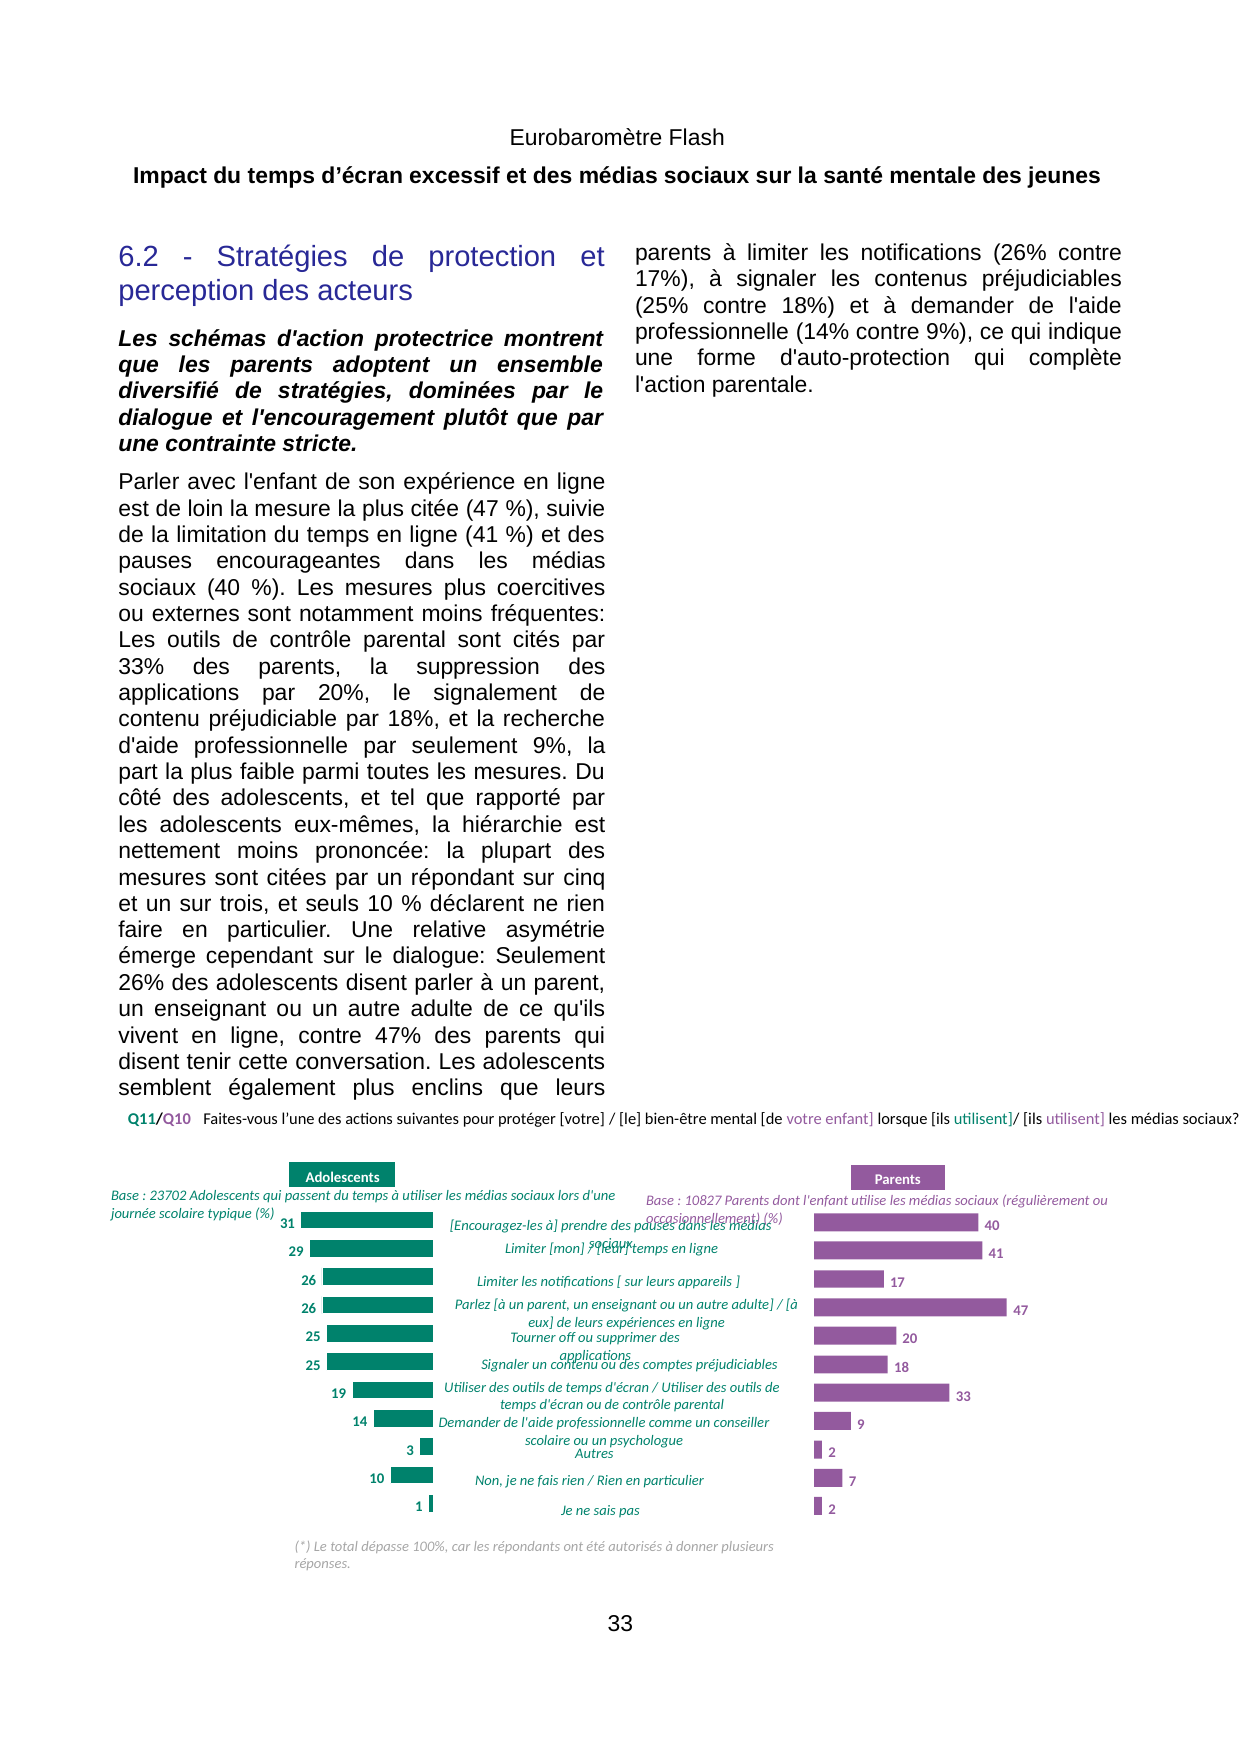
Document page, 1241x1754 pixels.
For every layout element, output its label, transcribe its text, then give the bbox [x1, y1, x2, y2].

subtitle 6.2 - Stratégies de protection et perception des acteurs [118, 239, 605, 306]
text parents à limiter les notifications (26% contre 17%), à signaler les contenus préjudiciables (25% contre 18%) et à demander de l'aide professionnelle (14% contre 9%), ce qui indique une forme d'auto-protection qui complète l'action parentale. [635, 239, 1122, 397]
text Parler avec l'enfant de son expérience en ligne est de loin la mesure la plus citée (47 %), suivie de la limitation du temps en ligne (41 %) et des pauses encourageantes dans les médias sociaux (40 %). Les mesures plus coercitives ou externes sont notamment moins fréquentes: Les outils de contrôle parental sont cités par 33% des parents, la suppression des applications par 20%, le signalement de contenu préjudiciable par 18%, et la recherche d'aide professionnelle par seulement 9%, la part la plus faible parmi toutes les mesures. Du côté des adolescents, et tel que rapporté par les adolescents eux-mêmes, la hiérarchie est nettement moins prononcée: la plupart des mesures sont citées par un répondant sur cinq et un sur trois, et seuls 10 % déclarent ne rien faire en particulier. Une relative asymétrie émerge cependant sur le dialogue: Seulement 26% des adolescents disent parler à un parent, un enseignant ou un autre adulte de ce qu'ils vivent en ligne, contre 47% des parents qui disent tenir cette conversation. Les adolescents semblent également plus enclins que leurs [118, 468, 605, 1101]
text Les schémas d'action protectrice montrent que les parents adoptent un ensemble diversifié de stratégies, dominées par le dialogue et l'encouragement plutôt que par une contrainte stricte. [118, 324, 605, 456]
